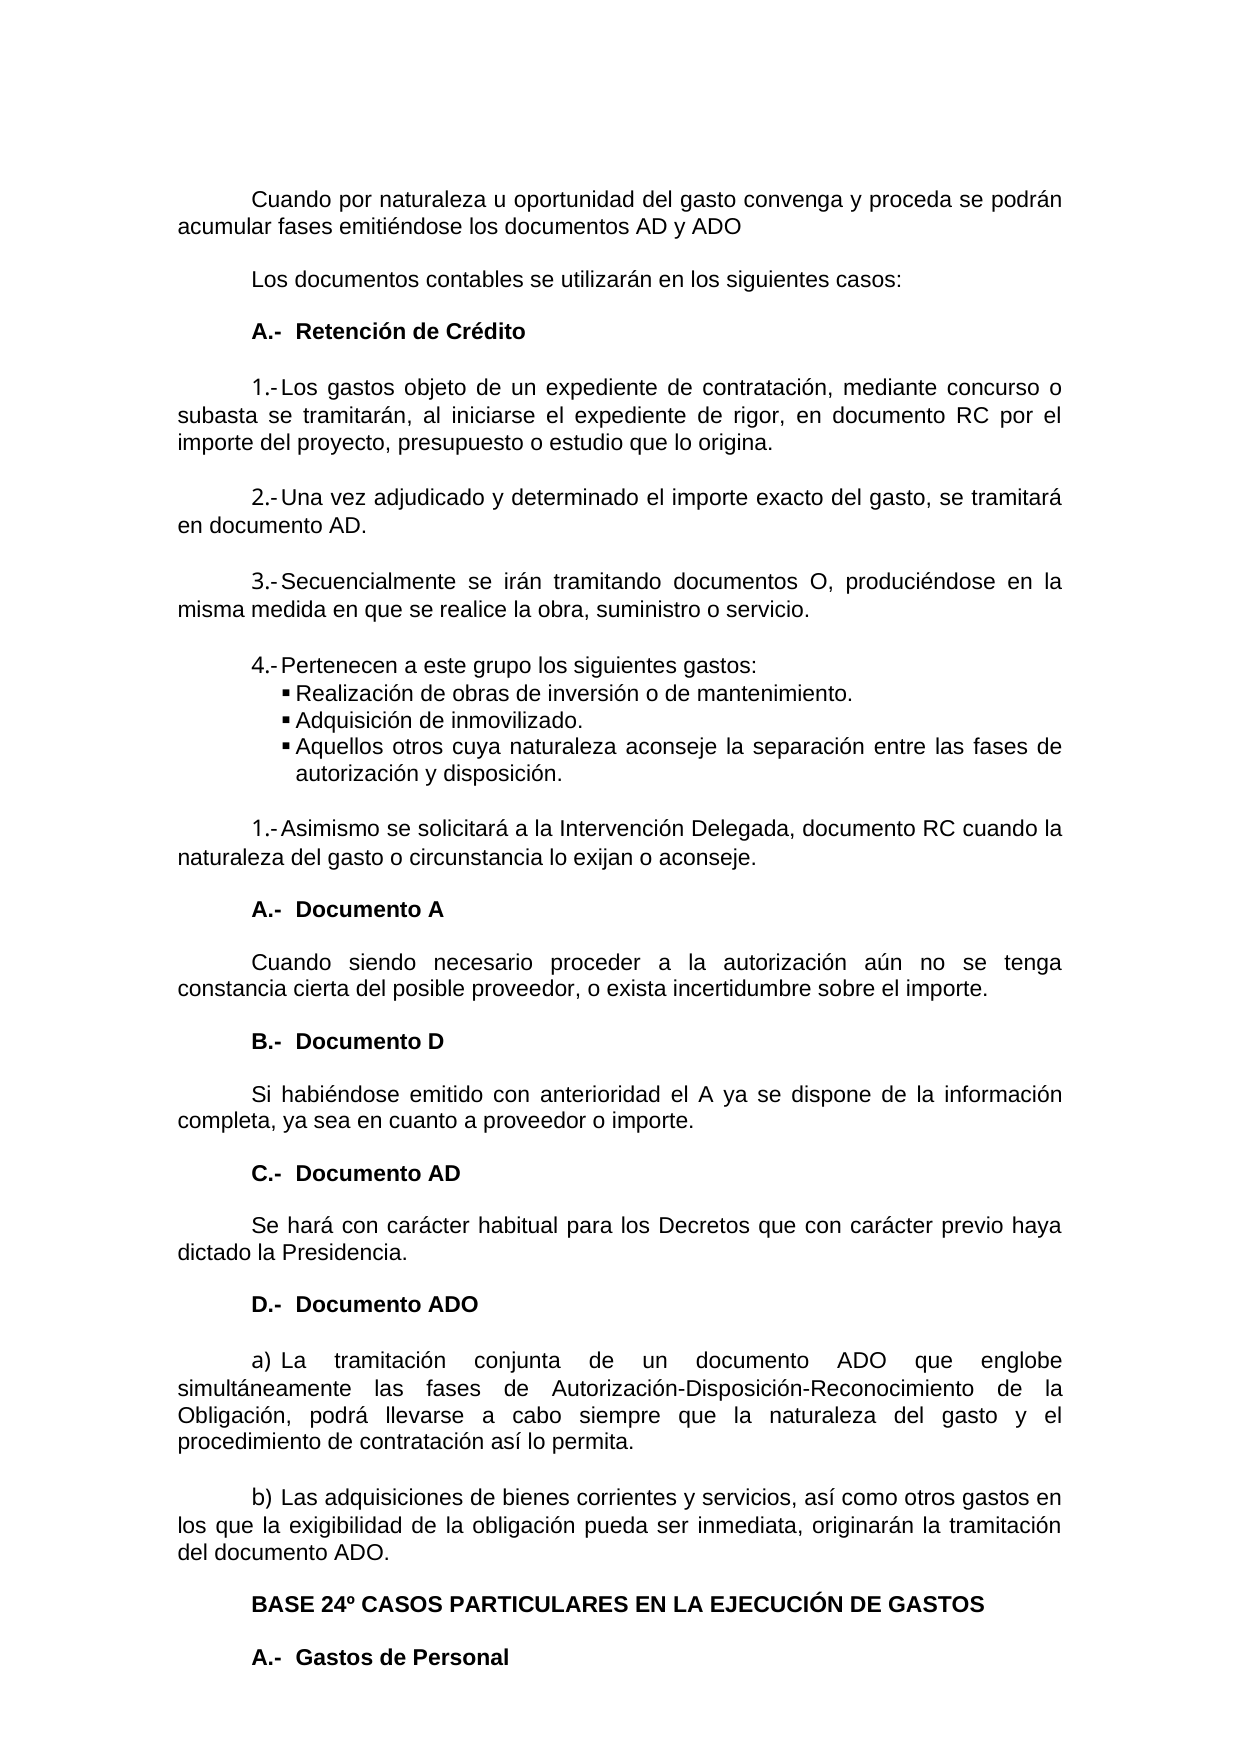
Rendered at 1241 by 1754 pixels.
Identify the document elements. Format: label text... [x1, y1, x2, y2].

text Si habiéndose emitido con anterioridad el A ya se dispone de la información completa, ya sea en cuanto a proveedor o importe. [177, 1081, 1063, 1133]
list Los gastos objeto de un expediente de contratación, mediante concurso o subasta se tramitarán, al iniciarse el expediente de rigor, en documento RC por el importe del proyecto, presupuesto o estudio que lo origina. [177, 371, 1063, 455]
list Una vez adjudicado y determinado el importe exacto del gasto, se tramitará en documento AD. [177, 481, 1063, 539]
list Secuencialmente se irán tramitando documentos O, produciéndose en la misma medida en que se realice la obra, suministro o servicio. [177, 565, 1063, 623]
list La tramitación conjunta de un documento ADO que englobe simultáneamente las fases de Autorización-Disposición-Reconocimiento de la Obligación, podrá llevarse a cabo siempre que la naturaleza del gasto y el procedimiento de contratación así lo permita. [177, 1344, 1063, 1454]
list Pertenecen a este grupo los siguientes gastos: [177, 649, 1063, 680]
text Los documentos contables se utilizarán en los siguientes casos: [177, 266, 1063, 292]
list Adquisición de inmovilizado. [281, 707, 1063, 733]
list Retención de Crédito [251, 318, 1063, 344]
list Asimismo se solicitará a la Intervención Delegada, documento RC cuando la naturaleza del gasto o circunstancia lo exijan o aconseje. [177, 812, 1063, 870]
list Las adquisiciones de bienes corrientes y servicios, así como otros gastos en los que la exigibilidad de la obligación pueda ser inmediata, originarán la tramitación del documento ADO. [177, 1481, 1063, 1565]
text BASE 24º CASOS PARTICULARES EN LA EJECUCIÓN DE GASTOS [177, 1591, 1063, 1617]
list Aquellos otros cuya naturaleza aconseje la separación entre las fases de autorización y disposición. [281, 733, 1063, 786]
list Documento ADO [251, 1291, 1063, 1318]
list Documento AD [251, 1160, 1063, 1186]
list Realización de obras de inversión o de mantenimiento. [281, 680, 1063, 707]
text Se hará con carácter habitual para los Decretos que con carácter previo haya dictado la Presidencia. [177, 1212, 1063, 1265]
list Documento D [251, 1028, 1063, 1054]
text Cuando por naturaleza u oportunidad del gasto convenga y proceda se podrán acumular fases emitiéndose los documentos AD y ADO [177, 186, 1063, 239]
text Cuando siendo necesario proceder a la autorización aún no se tenga constancia cierta del posible proveedor, o exista incertidumbre sobre el importe. [177, 949, 1063, 1002]
list Gastos de Personal [251, 1644, 1063, 1670]
list Documento A [251, 896, 1063, 922]
